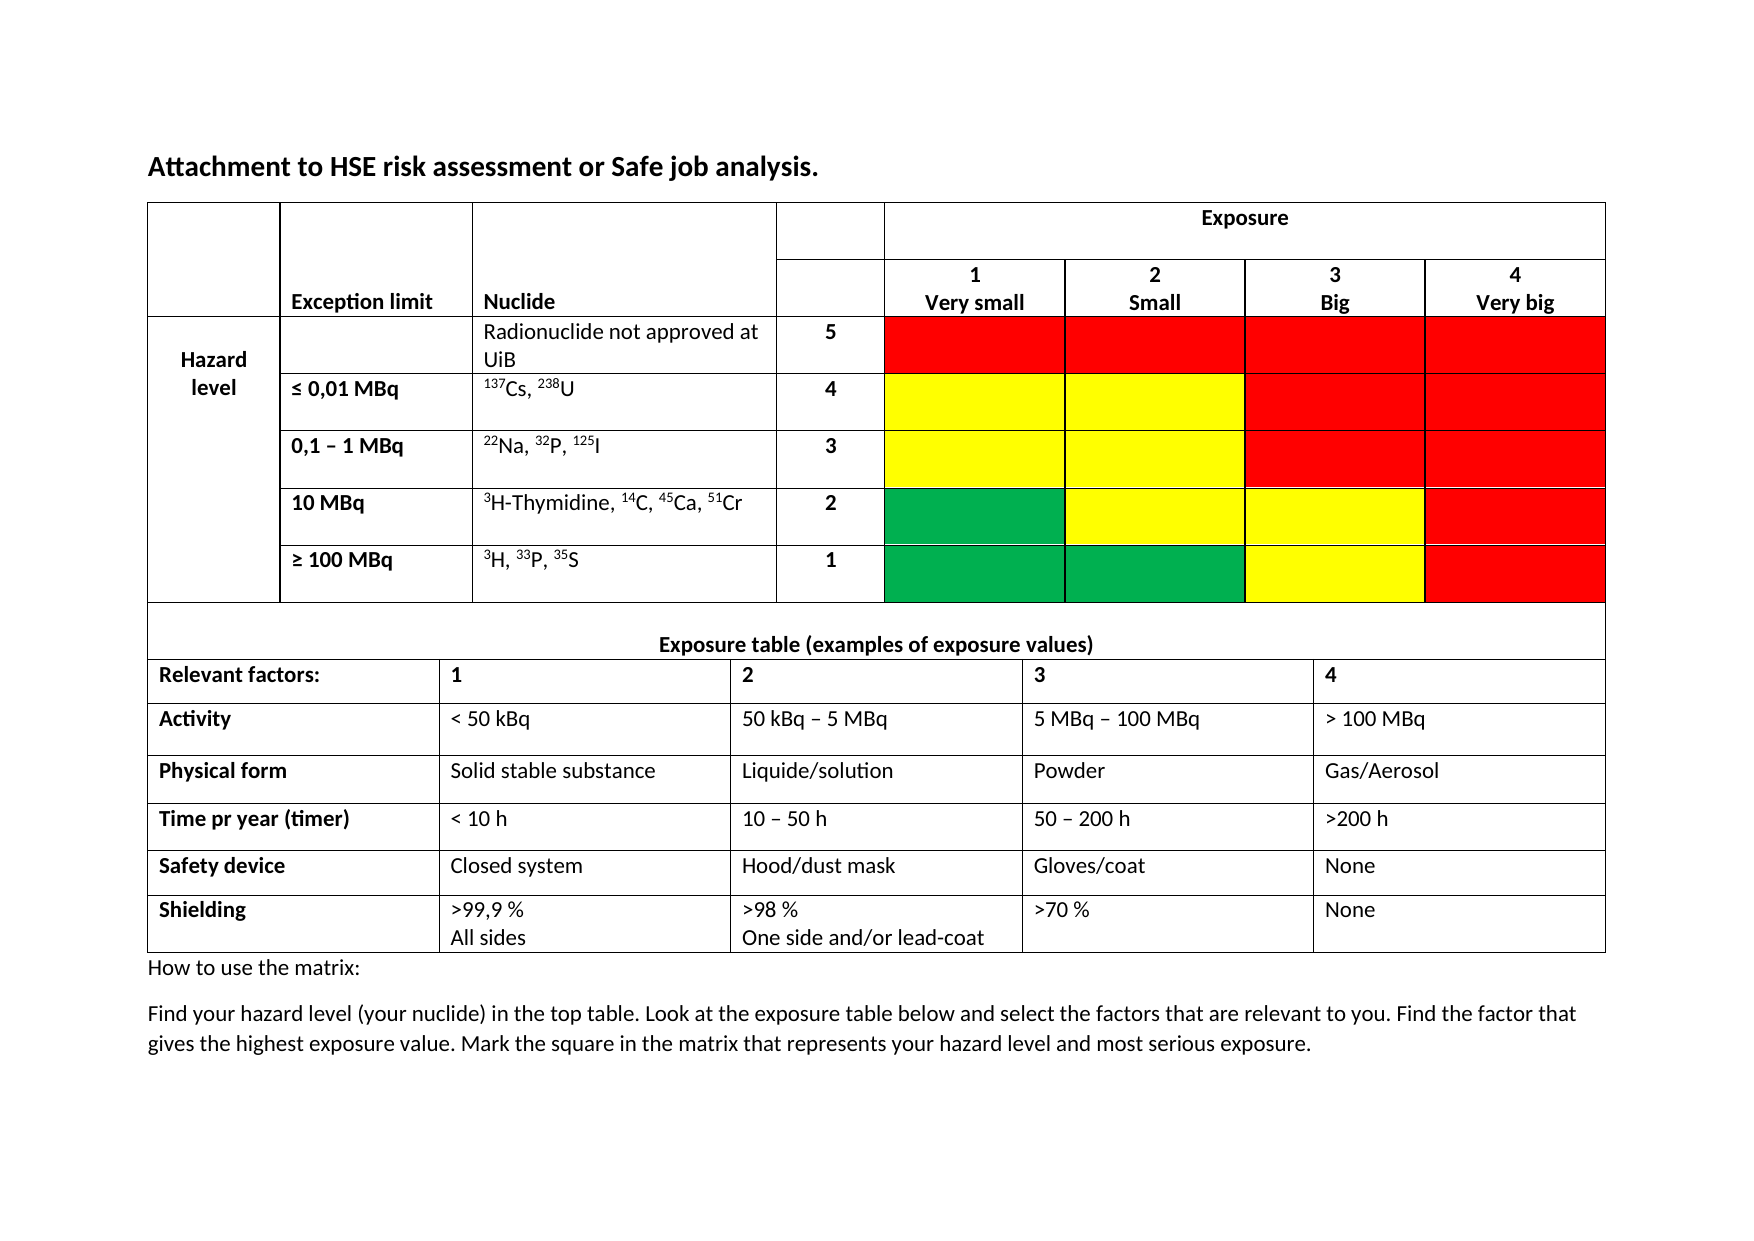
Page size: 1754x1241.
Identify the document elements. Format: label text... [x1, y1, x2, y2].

table_cell Gloves/coat [1023, 851, 1313, 894]
table_cell 50 kBq – 5 MBq [731, 704, 1022, 755]
table_cell 0,1 – 1 MBq [281, 431, 472, 487]
table_cell [1066, 374, 1244, 430]
table_cell [1426, 489, 1605, 544]
table_cell 3 Big [1246, 260, 1424, 316]
text Find your hazard level (your nuclide) in the top table. Look at the exposure table below and select the factors that are relevant to you. Find the factor that gives the highest exposure value. Mark the square in the matrix that represents your hazard level and most serious exposure. [148, 999, 1606, 1057]
table_cell [1426, 374, 1605, 430]
table_cell Radionuclide not approved at UiB [473, 317, 776, 373]
table_cell Hood/dust mask [731, 851, 1022, 894]
table_cell 2 [731, 660, 1022, 703]
table_cell [885, 374, 1064, 430]
table_cell [885, 431, 1064, 487]
table_cell 22Na, 32P, 125I [473, 431, 776, 487]
table_cell 137Cs, 238U [473, 374, 776, 430]
table_cell Activity [148, 704, 439, 755]
table_cell [777, 260, 884, 316]
table_cell Closed system [440, 851, 730, 894]
table_cell Solid stable substance [440, 756, 730, 803]
table_cell 1 [440, 660, 730, 703]
table_cell 1 Very small [885, 260, 1064, 316]
table_header [777, 203, 884, 259]
table_cell < 10 h [440, 804, 730, 850]
table_cell [885, 317, 1064, 373]
table_cell Powder [1023, 756, 1313, 803]
table_cell [281, 317, 472, 373]
table_cell < 50 kBq [440, 704, 730, 755]
table_cell [1246, 546, 1424, 602]
table_cell Time pr year (timer) [148, 804, 439, 850]
table_cell 4 [777, 374, 884, 430]
table_cell [1246, 317, 1424, 373]
table_cell 1 [777, 546, 884, 602]
table_cell [1426, 317, 1605, 373]
table_cell Exposure table (examples of exposure values) [148, 603, 1605, 659]
table_cell 4 [1314, 660, 1605, 703]
text Attachment to HSE risk assessment or Safe job analysis. [148, 148, 1606, 183]
table_cell [1426, 431, 1605, 487]
table_cell [1066, 489, 1244, 544]
table_cell [1246, 374, 1424, 430]
table_cell ≥ 100 MBq [281, 546, 472, 602]
table_cell [1066, 317, 1244, 373]
table_header Exposure [885, 203, 1605, 259]
table_cell [1246, 431, 1424, 487]
table_cell Hazard level [148, 317, 279, 602]
table_cell 3H-Thymidine, 14C, 45Ca, 51Cr [473, 489, 776, 544]
table_cell 2 Small [1066, 260, 1244, 316]
table_cell None [1314, 896, 1605, 952]
table_cell Shielding [148, 896, 439, 952]
table_cell [885, 489, 1064, 544]
table_cell 4 Very big [1426, 260, 1605, 316]
table_cell Physical form [148, 756, 439, 803]
table_cell Relevant factors: [148, 660, 439, 703]
table_cell >70 % [1023, 896, 1313, 952]
table_cell Safety device [148, 851, 439, 894]
table_cell None [1314, 851, 1605, 894]
table_cell 2 [777, 489, 884, 544]
table_header Nuclide [473, 203, 776, 316]
table_cell 10 – 50 h [731, 804, 1022, 850]
table_cell 5 MBq – 100 MBq [1023, 704, 1313, 755]
table_cell ≤ 0,01 MBq [281, 374, 472, 430]
table_cell >98 % One side and/or lead-coat [731, 896, 1022, 952]
table_cell [1426, 546, 1605, 602]
table_cell 10 MBq [281, 489, 472, 544]
table_cell >99,9 % All sides [440, 896, 730, 952]
table_cell 3 [777, 431, 884, 487]
table_cell 3 [1023, 660, 1313, 703]
table_cell >200 h [1314, 804, 1605, 850]
table_cell 5 [777, 317, 884, 373]
table_header Exception limit [281, 203, 472, 316]
table_cell Liquide/solution [731, 756, 1022, 803]
table_cell [1066, 546, 1244, 602]
table_cell [1066, 431, 1244, 487]
table_cell Gas/Aerosol [1314, 756, 1605, 803]
table_header [148, 203, 279, 316]
table_cell [1246, 489, 1424, 544]
text How to use the matrix: [148, 953, 1606, 981]
table_cell > 100 MBq [1314, 704, 1605, 755]
table_cell 50 – 200 h [1023, 804, 1313, 850]
table_cell 3H, 33P, 35S [473, 546, 776, 602]
table_cell [885, 546, 1064, 602]
